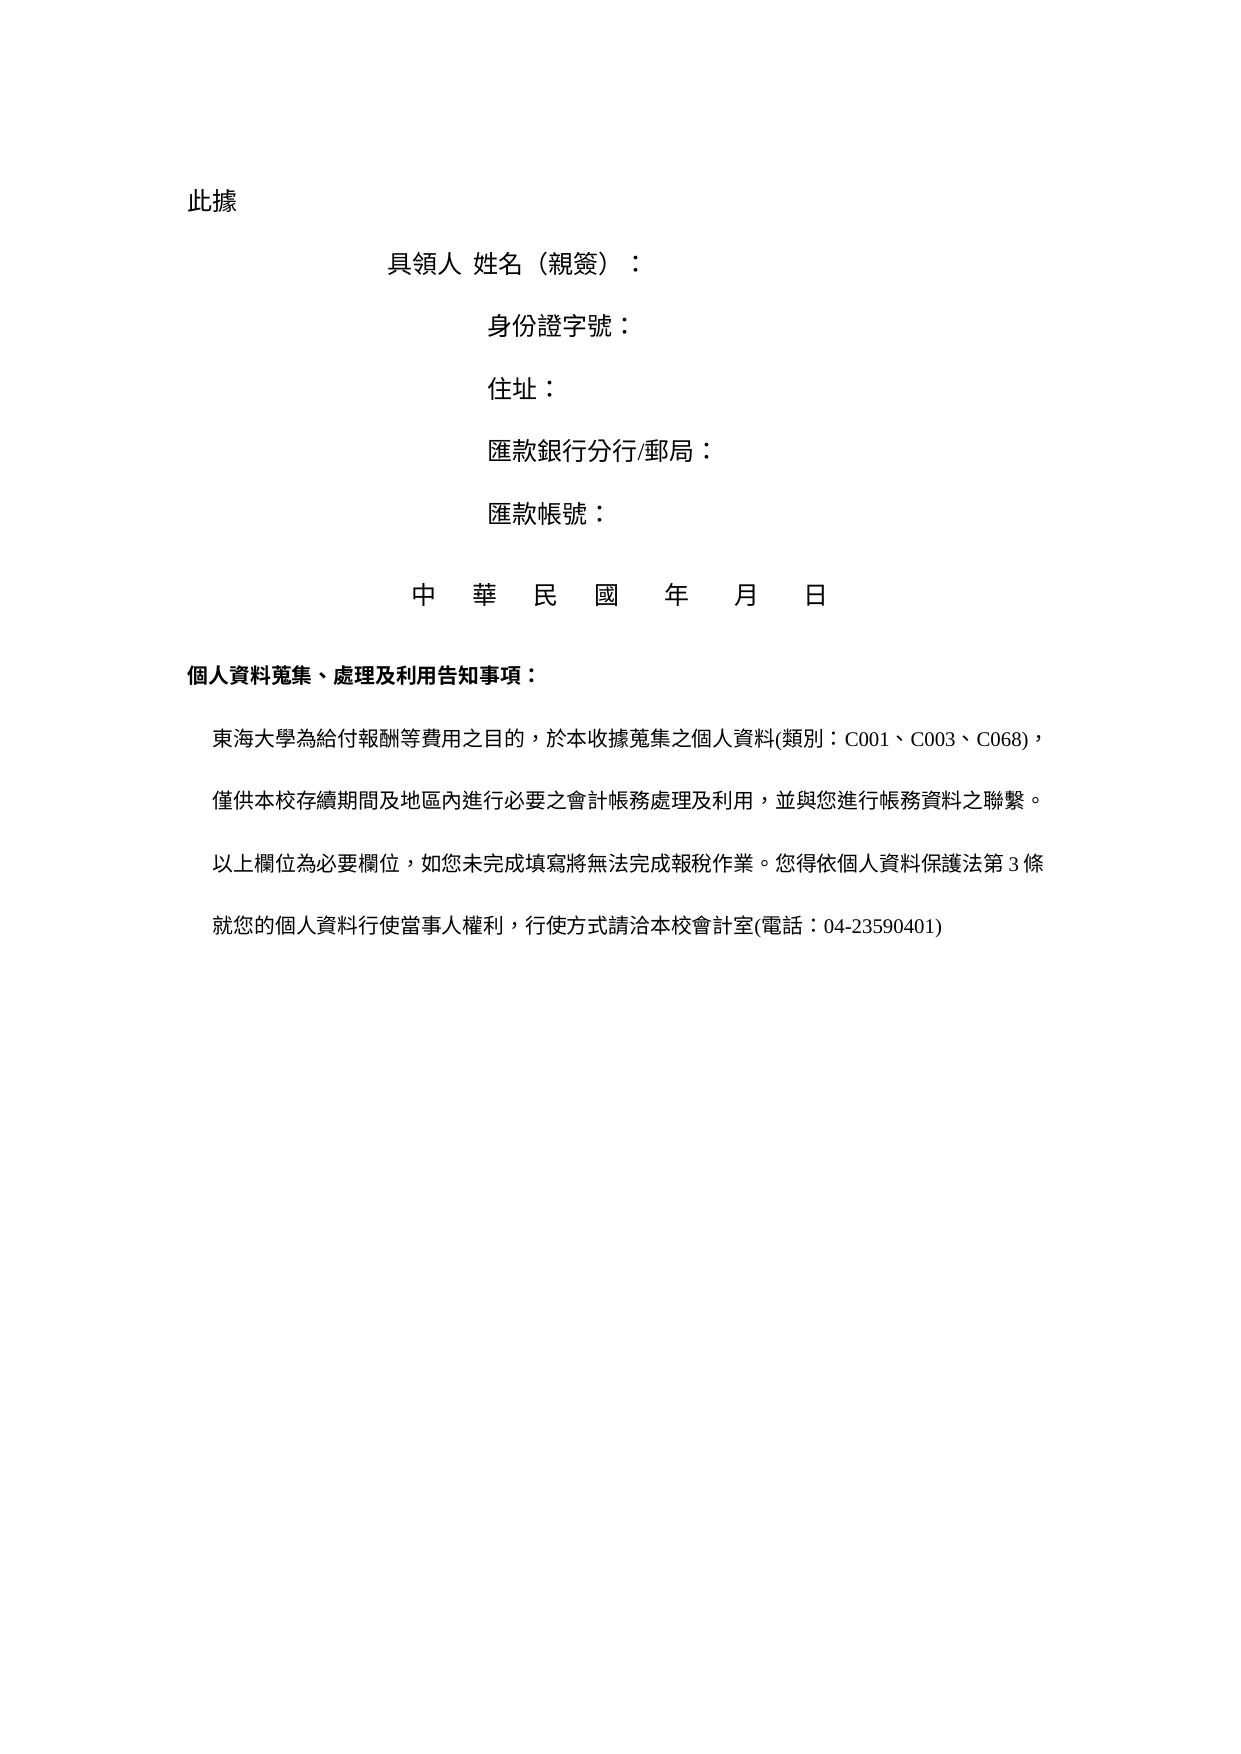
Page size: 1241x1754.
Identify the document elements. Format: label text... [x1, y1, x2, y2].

text 匯款銀行分行/郵局： [487, 408, 1053, 471]
text 中 華 民 國 年 月 日 [187, 552, 1053, 614]
text 匯款帳號： [487, 471, 1053, 533]
text 東海大學為給付報酬等費用之目的，於本收據蒐集之個人資料(類別：C001、C003、C068)，僅供本校存續期間及地區內進行必要之會計帳務處理及利用，並與您進行帳務資料之聯繫。以上欄位為必要欄位，如您未完成填寫將無法完成報稅作業。您得依個人資料保護法第3條就您的個人資料行使當事人權利，行使方式請洽本校會計室(電話：04-23590401) [212, 696, 1053, 946]
text 具領人 姓名（親簽）： [337, 221, 1053, 283]
text 住址： [487, 346, 1053, 408]
text 個人資料蒐集、處理及利用告知事項： [187, 633, 1053, 696]
text 身份證字號： [487, 283, 1053, 346]
text 此據 [187, 158, 1053, 221]
